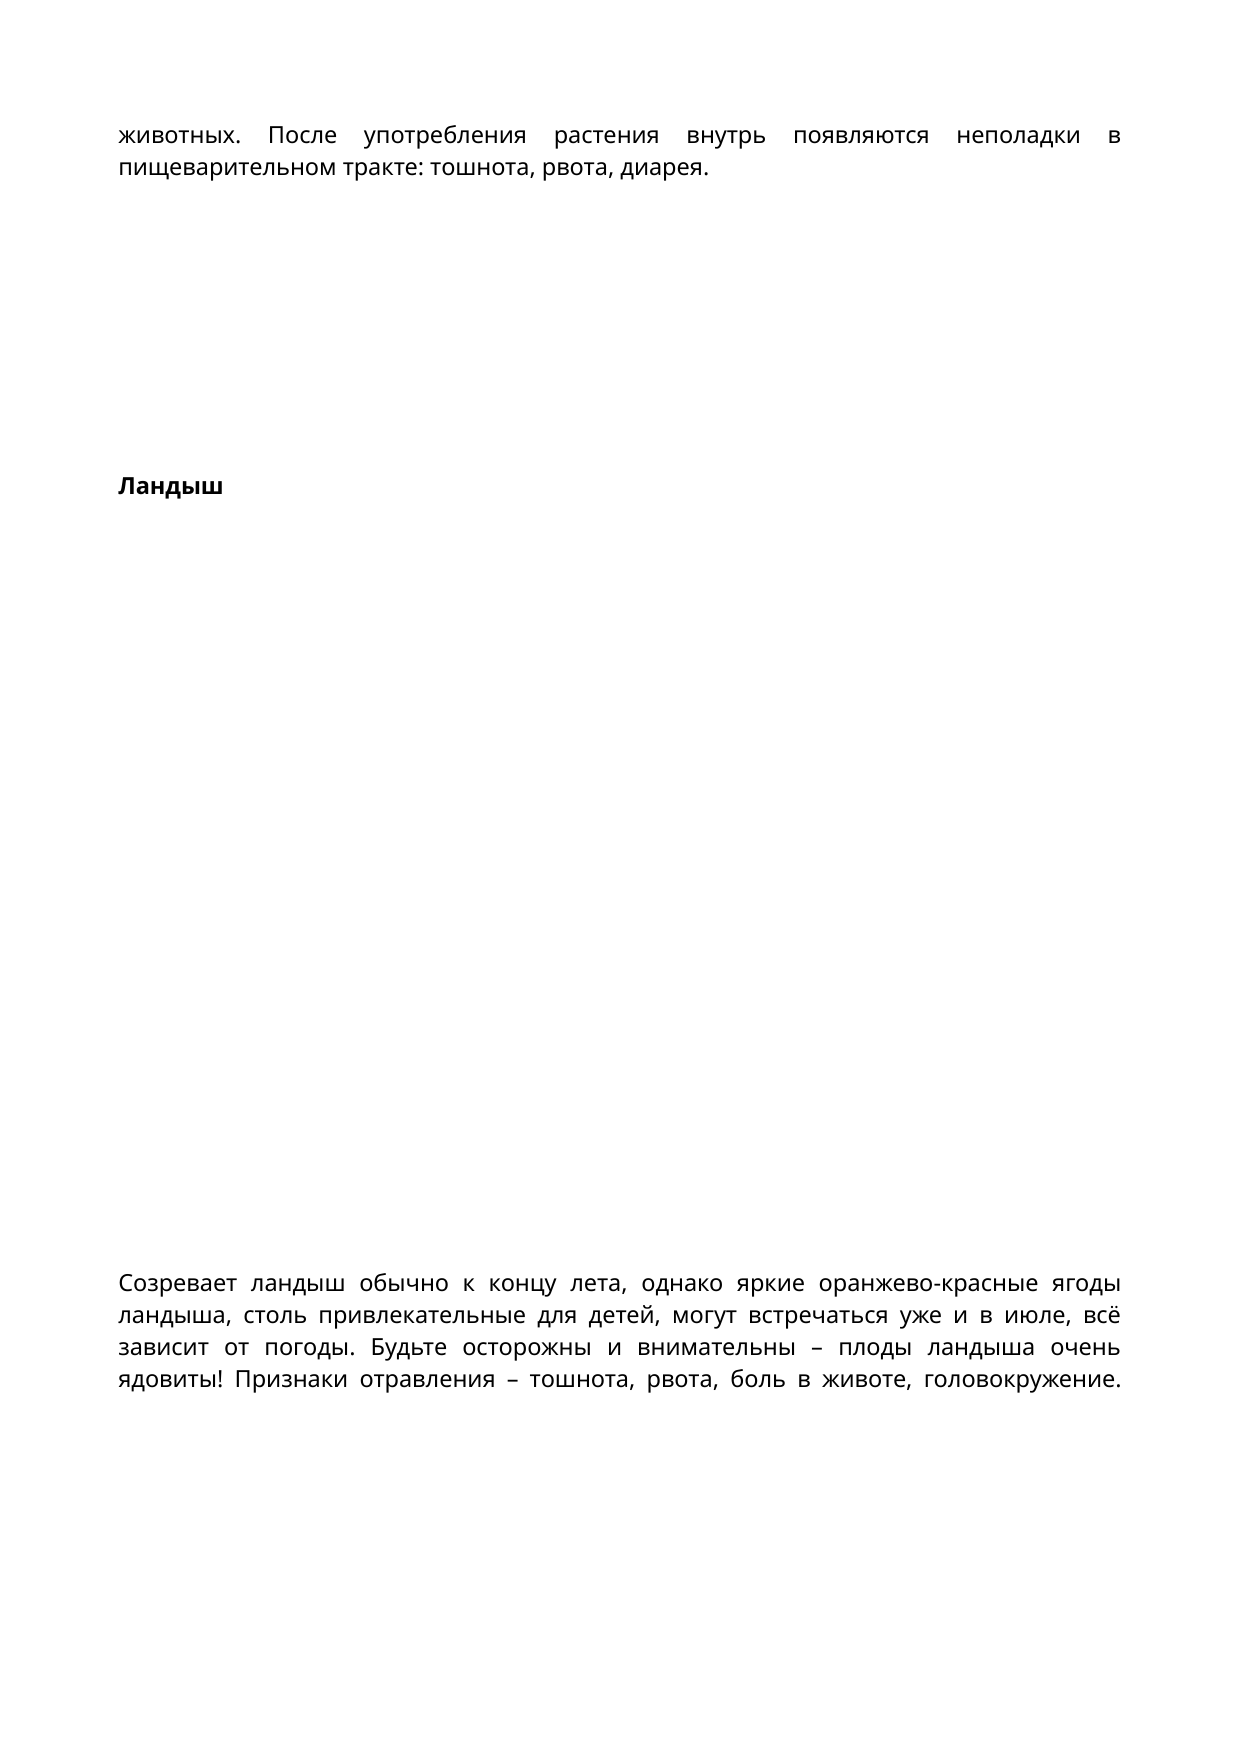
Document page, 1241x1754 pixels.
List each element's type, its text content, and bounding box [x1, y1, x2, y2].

text Ландыш [118, 441, 1122, 502]
text Созревает ландыш обычно к концу лета, однако яркие оранжево-красные ягоды ландыша, столь привлекательные для детей, могут встречаться уже и в июле, всё зависит от погоды. Будьте осторожны и внимательны – плоды ландыша очень ядовиты! Признаки отравления – тошнота, рвота, боль в животе, головокружение. [118, 1237, 1122, 1423]
text животных. После употребления растения внутрь появляются неполадки в пищеварительном тракте: тошнота, рвота, диарея. [118, 118, 1122, 182]
